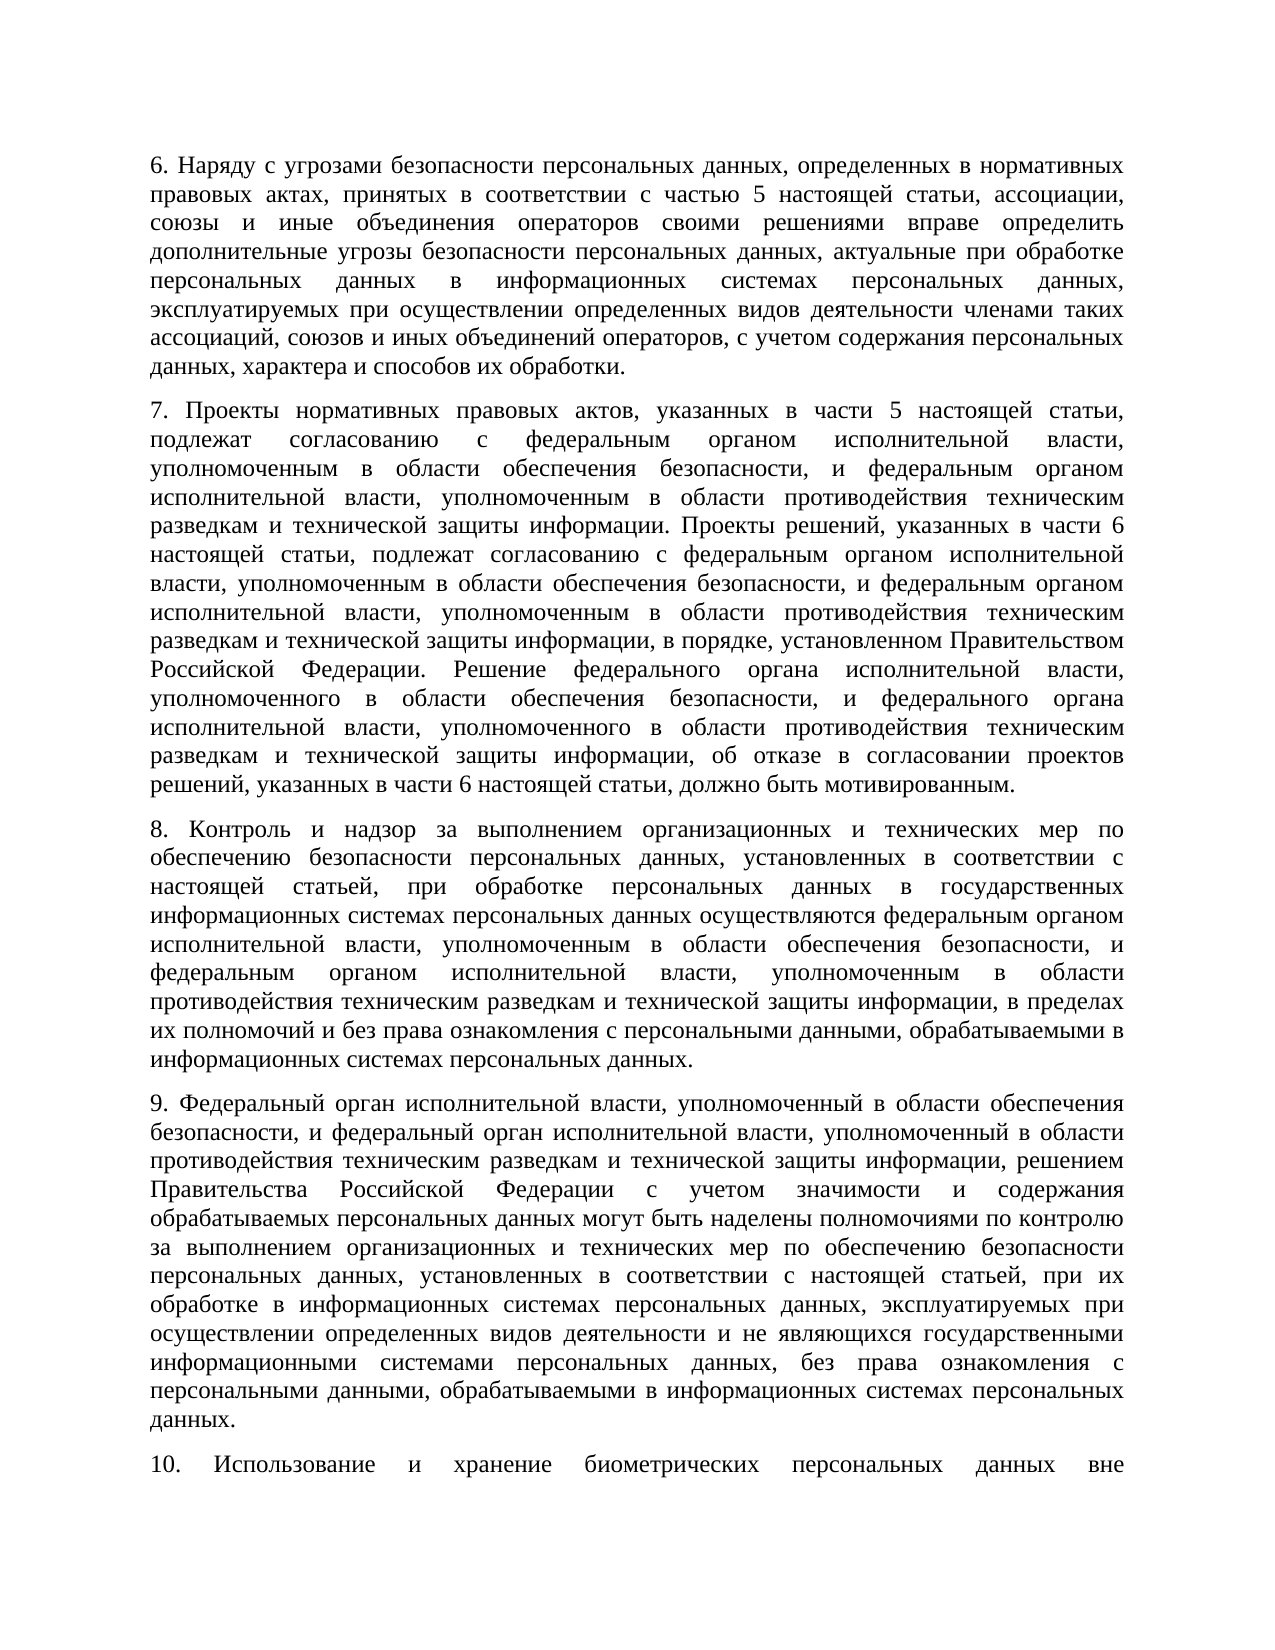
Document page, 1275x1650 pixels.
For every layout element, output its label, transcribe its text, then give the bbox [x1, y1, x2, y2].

text 7. Проекты нормативных правовых актов, указанных в части 5 настоящей статьи, подлежат согласованию с федеральным органом исполнительной власти, уполномоченным в области обеспечения безопасности, и федеральным органом исполнительной власти, уполномоченным в области противодействия техническим разведкам и технической защиты информации. Проекты решений, указанных в части 6 настоящей статьи, подлежат согласованию с федеральным органом исполнительной власти, уполномоченным в области обеспечения безопасности, и федеральным органом исполнительной власти, уполномоченным в области противодействия техническим разведкам и технической защиты информации, в порядке, установленном Правительством Российской Федерации. Решение федерального органа исполнительной власти, уполномоченного в области обеспечения безопасности, и федерального органа исполнительной власти, уполномоченного в области противодействия техническим разведкам и технической защиты информации, об отказе в согласовании проектов решений, указанных в части 6 настоящей статьи, должно быть мотивированным. [150, 396, 1125, 798]
text 6. Наряду с угрозами безопасности персональных данных, определенных в нормативных правовых актах, принятых в соответствии с частью 5 настоящей статьи, ассоциации, союзы и иные объединения операторов своими решениями вправе определить дополнительные угрозы безопасности персональных данных, актуальные при обработке персональных данных в информационных системах персональных данных, эксплуатируемых при осуществлении определенных видов деятельности членами таких ассоциаций, союзов и иных объединений операторов, с учетом содержания персональных данных, характера и способов их обработки. [150, 150, 1125, 380]
text 9. Федеральный орган исполнительной власти, уполномоченный в области обеспечения безопасности, и федеральный орган исполнительной власти, уполномоченный в области противодействия техническим разведкам и технической защиты информации, решением Правительства Российской Федерации с учетом значимости и содержания обрабатываемых персональных данных могут быть наделены полномочиями по контролю за выполнением организационных и технических мер по обеспечению безопасности персональных данных, установленных в соответствии с настоящей статьей, при их обработке в информационных системах персональных данных, эксплуатируемых при осуществлении определенных видов деятельности и не являющихся государственными информационными системами персональных данных, без права ознакомления с персональными данными, обрабатываемыми в информационных системах персональных данных. [150, 1088, 1125, 1433]
text 8. Контроль и надзор за выполнением организационных и технических мер по обеспечению безопасности персональных данных, установленных в соответствии с настоящей статьей, при обработке персональных данных в государственных информационных системах персональных данных осуществляются федеральным органом исполнительной власти, уполномоченным в области обеспечения безопасности, и федеральным органом исполнительной власти, уполномоченным в области противодействия техническим разведкам и технической защиты информации, в пределах их полномочий и без права ознакомления с персональными данными, обрабатываемыми в информационных системах персональных данных. [150, 814, 1125, 1072]
text 10. Использование и хранение биометрических персональных данных вне [150, 1449, 1125, 1477]
